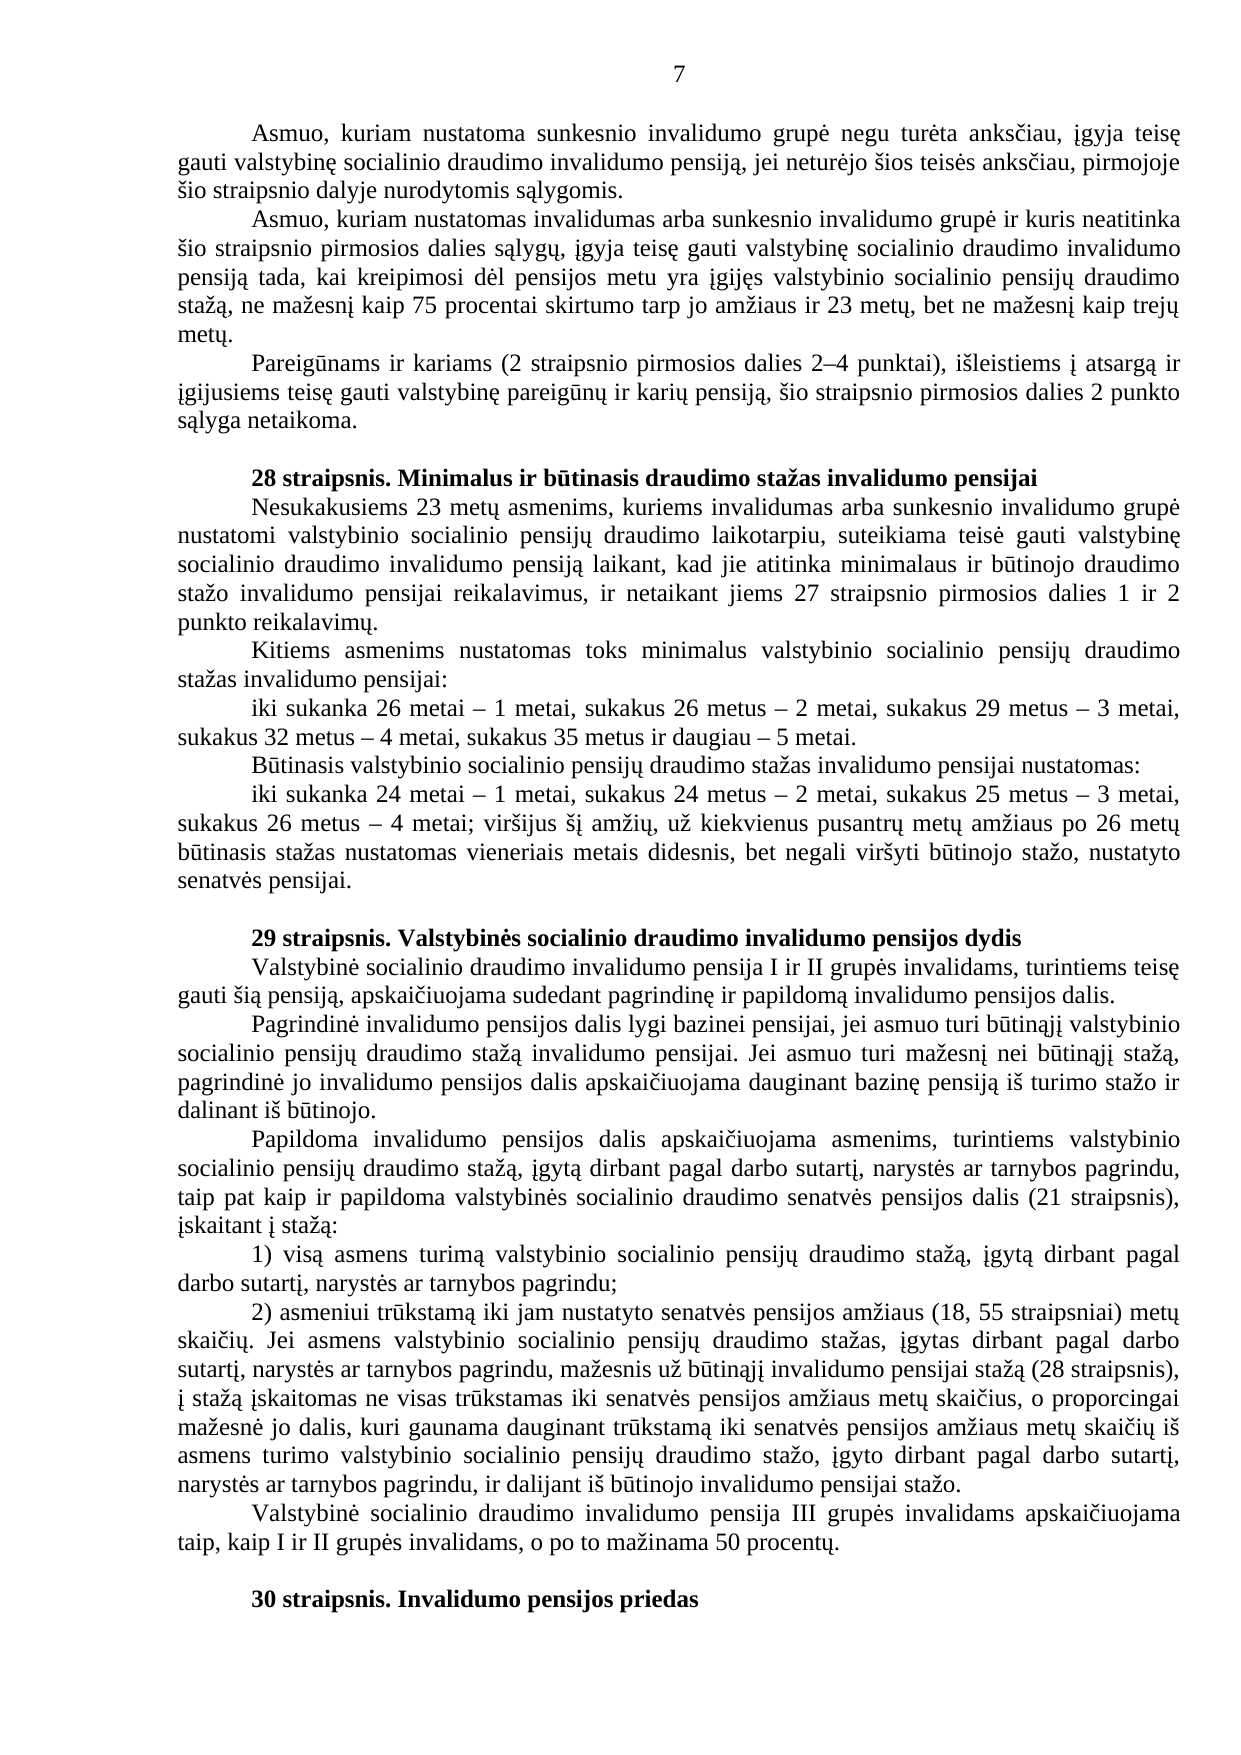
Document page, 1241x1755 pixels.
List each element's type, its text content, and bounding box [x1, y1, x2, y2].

text 1) visą asmens turimą valstybinio socialinio pensijų draudimo stažą, įgytą dirbant pagal darbo sutartį, narystės ar tarnybos pagrindu; [177, 1239, 1181, 1297]
text Kitiems asmenims nustatomas toks minimalus valstybinio socialinio pensijų draudimo stažas invalidumo pensijai: [177, 636, 1181, 693]
text Nesukakusiems 23 metų asmenims, kuriems invalidumas arba sunkesnio invalidumo grupė nustatomi valstybinio socialinio pensijų draudimo laikotarpiu, suteikiama teisė gauti valstybinę socialinio draudimo invalidumo pensiją laikant, kad jie atitinka minimalaus ir būtinojo draudimo stažo invalidumo pensijai reikalavimus, ir netaikant jiems 27 straipsnio pirmosios dalies 1 ir 2 punkto reikalavimų. [177, 492, 1181, 636]
text Pareigūnams ir kariams (2 straipsnio pirmosios dalies 2–4 punktai), išleistiems į atsargą ir įgijusiems teisę gauti valstybinę pareigūnų ir karių pensiją, šio straipsnio pirmosios dalies 2 punkto sąlyga netaikoma. [177, 348, 1181, 434]
text iki sukanka 24 metai – 1 metai, sukakus 24 metus – 2 metai, sukakus 25 metus – 3 metai, sukakus 26 metus – 4 metai; viršijus šį amžių, už kiekvienus pusantrų metų amžiaus po 26 metų būtinasis stažas nustatomas vieneriais metais didesnis, bet negali viršyti būtinojo stažo, nustatyto senatvės pensijai. [177, 779, 1181, 894]
text Papildoma invalidumo pensijos dalis apskaičiuojama asmenims, turintiems valstybinio socialinio pensijų draudimo stažą, įgytą dirbant pagal darbo sutartį, narystės ar tarnybos pagrindu, taip pat kaip ir papildoma valstybinės socialinio draudimo senatvės pensijos dalis (21 straipsnis), įskaitant į stažą: [177, 1124, 1181, 1239]
text Asmuo, kuriam nustatomas invalidumas arba sunkesnio invalidumo grupė ir kuris neatitinka šio straipsnio pirmosios dalies sąlygų, įgyja teisę gauti valstybinę socialinio draudimo invalidumo pensiją tada, kai kreipimosi dėl pensijos metu yra įgijęs valstybinio socialinio pensijų draudimo stažą, ne mažesnį kaip 75 procentai skirtumo tarp jo amžiaus ir 23 metų, bet ne mažesnį kaip trejų metų. [177, 204, 1181, 348]
text Pagrindinė invalidumo pensijos dalis lygi bazinei pensijai, jei asmuo turi būtinąjį valstybinio socialinio pensijų draudimo stažą invalidumo pensijai. Jei asmuo turi mažesnį nei būtinąjį stažą, pagrindinė jo invalidumo pensijos dalis apskaičiuojama dauginant bazinę pensiją iš turimo stažo ir dalinant iš būtinojo. [177, 1009, 1181, 1124]
text 2) asmeniui trūkstamą iki jam nustatyto senatvės pensijos amžiaus (18, 55 straipsniai) metų skaičių. Jei asmens valstybinio socialinio pensijų draudimo stažas, įgytas dirbant pagal darbo sutartį, narystės ar tarnybos pagrindu, mažesnis už būtinąjį invalidumo pensijai stažą (28 straipsnis), į stažą įskaitomas ne visas trūkstamas iki senatvės pensijos amžiaus metų skaičius, o proporcingai mažesnė jo dalis, kuri gaunama dauginant trūkstamą iki senatvės pensijos amžiaus metų skaičių iš asmens turimo valstybinio socialinio pensijų draudimo stažo, įgyto dirbant pagal darbo sutartį, narystės ar tarnybos pagrindu, ir dalijant iš būtinojo invalidumo pensijai stažo. [177, 1297, 1181, 1498]
text Asmuo, kuriam nustatoma sunkesnio invalidumo grupė negu turėta anksčiau, įgyja teisę gauti valstybinę socialinio draudimo invalidumo pensiją, jei neturėjo šios teisės anksčiau, pirmojoje šio straipsnio dalyje nurodytomis sąlygomis. [177, 118, 1181, 204]
text Valstybinė socialinio draudimo invalidumo pensija I ir II grupės invalidams, turintiems teisę gauti šią pensiją, apskaičiuojama sudedant pagrindinę ir papildomą invalidumo pensijos dalis. [177, 952, 1181, 1009]
text Valstybinė socialinio draudimo invalidumo pensija III grupės invalidams apskaičiuojama taip, kaip I ir II grupės invalidams, o po to mažinama 50 procentų. [177, 1498, 1181, 1556]
text 28 straipsnis. Minimalus ir būtinasis draudimo stažas invalidumo pensijai [177, 463, 1181, 492]
text Būtinasis valstybinio socialinio pensijų draudimo stažas invalidumo pensijai nustatomas: [177, 751, 1181, 779]
text 29 straipsnis. Valstybinės socialinio draudimo invalidumo pensijos dydis [177, 923, 1181, 952]
text 30 straipsnis. Invalidumo pensijos priedas [177, 1584, 1181, 1613]
text iki sukanka 26 metai – 1 metai, sukakus 26 metus – 2 metai, sukakus 29 metus – 3 metai, sukakus 32 metus – 4 metai, sukakus 35 metus ir daugiau – 5 metai. [177, 693, 1181, 751]
